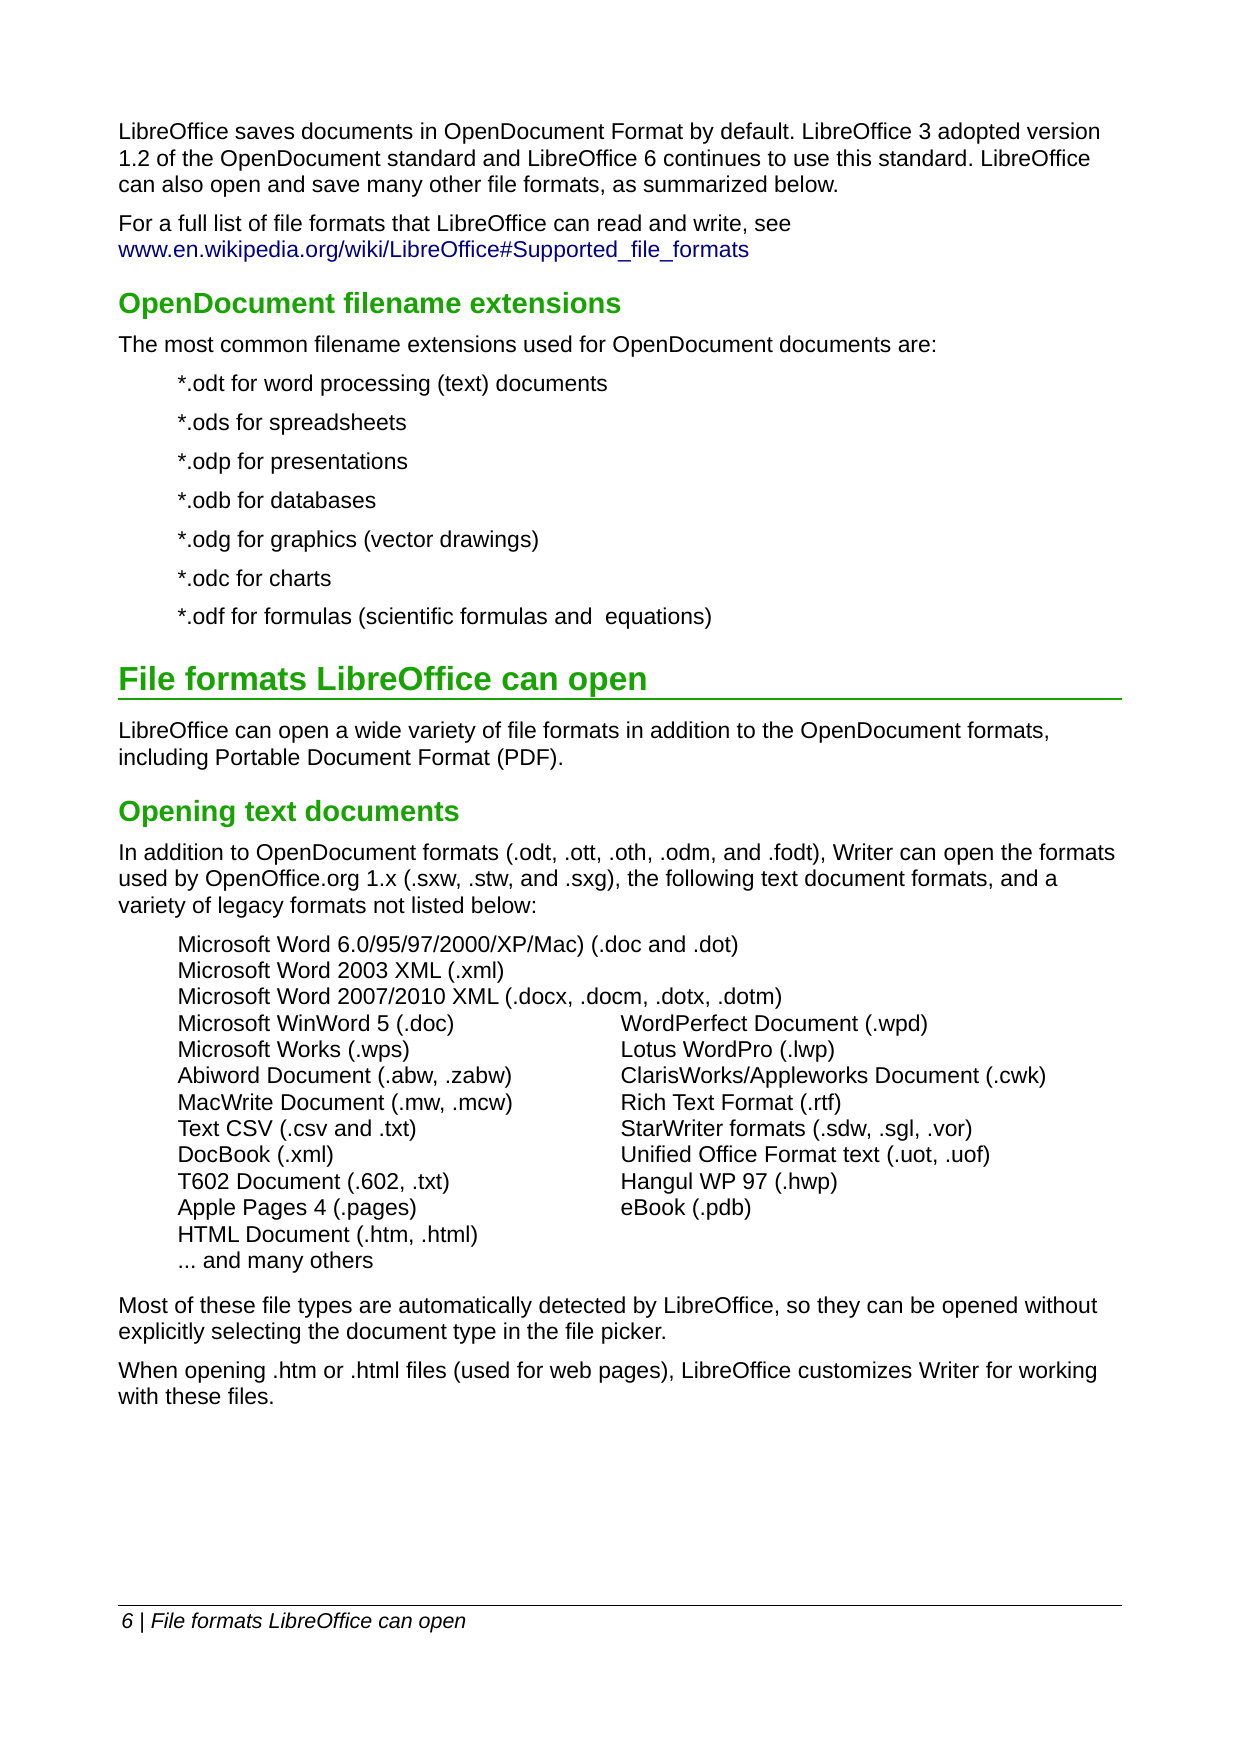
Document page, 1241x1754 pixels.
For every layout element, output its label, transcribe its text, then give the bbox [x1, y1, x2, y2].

text LibreOffice can open a wide variety of file formats in addition to the OpenDocument formats, including Portable Document Format (PDF). [118, 717, 1122, 770]
table_cell Hangul WP 97 (.hwp) [561, 1168, 1123, 1194]
text *.odt for word processing (text) documents [177, 370, 1122, 397]
table_cell Text CSV (.csv and .txt) [118, 1115, 561, 1141]
table_cell Unified Office Format text (.uot, .uof) [561, 1141, 1123, 1168]
text Most of these file types are automatically detected by LibreOffice, so they can be opened without explicitly selecting the document type in the file picker. [118, 1292, 1122, 1344]
table_cell ... and many others [118, 1247, 561, 1286]
text When opening .htm or .html files (used for web pages), LibreOffice customizes Writer for working with these files. [118, 1357, 1122, 1409]
subtitle Opening text documents [118, 794, 1122, 827]
text For a full list of file formats that LibreOffice can read and write, see www.en.wikipedia.org/wiki/LibreOffice#Supported_file_formats [118, 210, 1122, 262]
text *.odg for graphics (vector drawings) [177, 526, 1122, 552]
table_cell [561, 1247, 1123, 1286]
text *.odf for formulas (scientific formulas and equations) [177, 603, 1122, 630]
table_cell DocBook (.xml) [118, 1141, 561, 1168]
table_cell [561, 1221, 1123, 1247]
table_cell Rich Text Format (.rtf) [561, 1089, 1123, 1115]
list The most common filename extensions used for OpenDocument documents are: [118, 331, 1122, 358]
table_cell ClarisWorks/Appleworks Document (.cwk) [561, 1063, 1123, 1089]
list In addition to OpenDocument formats (.odt, .ott, .oth, .odm, and .fodt), Writer can open the formats used by OpenOffice.org 1.x (.sxw, .stw, and .sxg), the following text document formats, and a variety of legacy formats not listed below: [118, 839, 1122, 918]
table_cell MacWrite Document (.mw, .mcw) [118, 1089, 561, 1115]
table_cell Apple Pages 4 (.pages) [118, 1194, 561, 1221]
table_cell HTML Document (.htm, .html) [118, 1221, 561, 1247]
table_cell eBook (.pdb) [561, 1194, 1123, 1221]
table_cell Lotus WordPro (.lwp) [561, 1036, 1123, 1062]
subtitle OpenDocument filename extensions [118, 286, 1122, 319]
table_header Microsoft WinWord 5 (.doc) [118, 1010, 561, 1036]
table_cell T602 Document (.602, .txt) [118, 1168, 561, 1194]
table_cell Abiword Document (.abw, .zabw) [118, 1063, 561, 1089]
table_cell StarWriter formats (.sdw, .sgl, .vor) [561, 1115, 1123, 1141]
table_header WordPerfect Document (.wpd) [561, 1010, 1123, 1036]
subtitle File formats LibreOffice can open [118, 659, 1122, 698]
text Microsoft Word 6.0/95/97/2000/XP/Mac) (.doc and .dot) Microsoft Word 2003 XML (.xml) Microsoft Word 2007/2010 XML (.docx, .docm, .dotx, .dotm) [177, 931, 1122, 1010]
text *.ods for spreadsheets [177, 409, 1122, 435]
text *.odp for presentations [177, 448, 1122, 474]
text LibreOffice saves documents in OpenDocument Format by default. LibreOffice 3 adopted version 1.2 of the OpenDocument standard and LibreOffice 6 continues to use this standard. LibreOffice can also open and save many other file formats, as summarized below. [118, 118, 1122, 197]
text *.odc for charts [177, 564, 1122, 591]
table_cell Microsoft Works (.wps) [118, 1036, 561, 1062]
text *.odb for databases [177, 487, 1122, 513]
